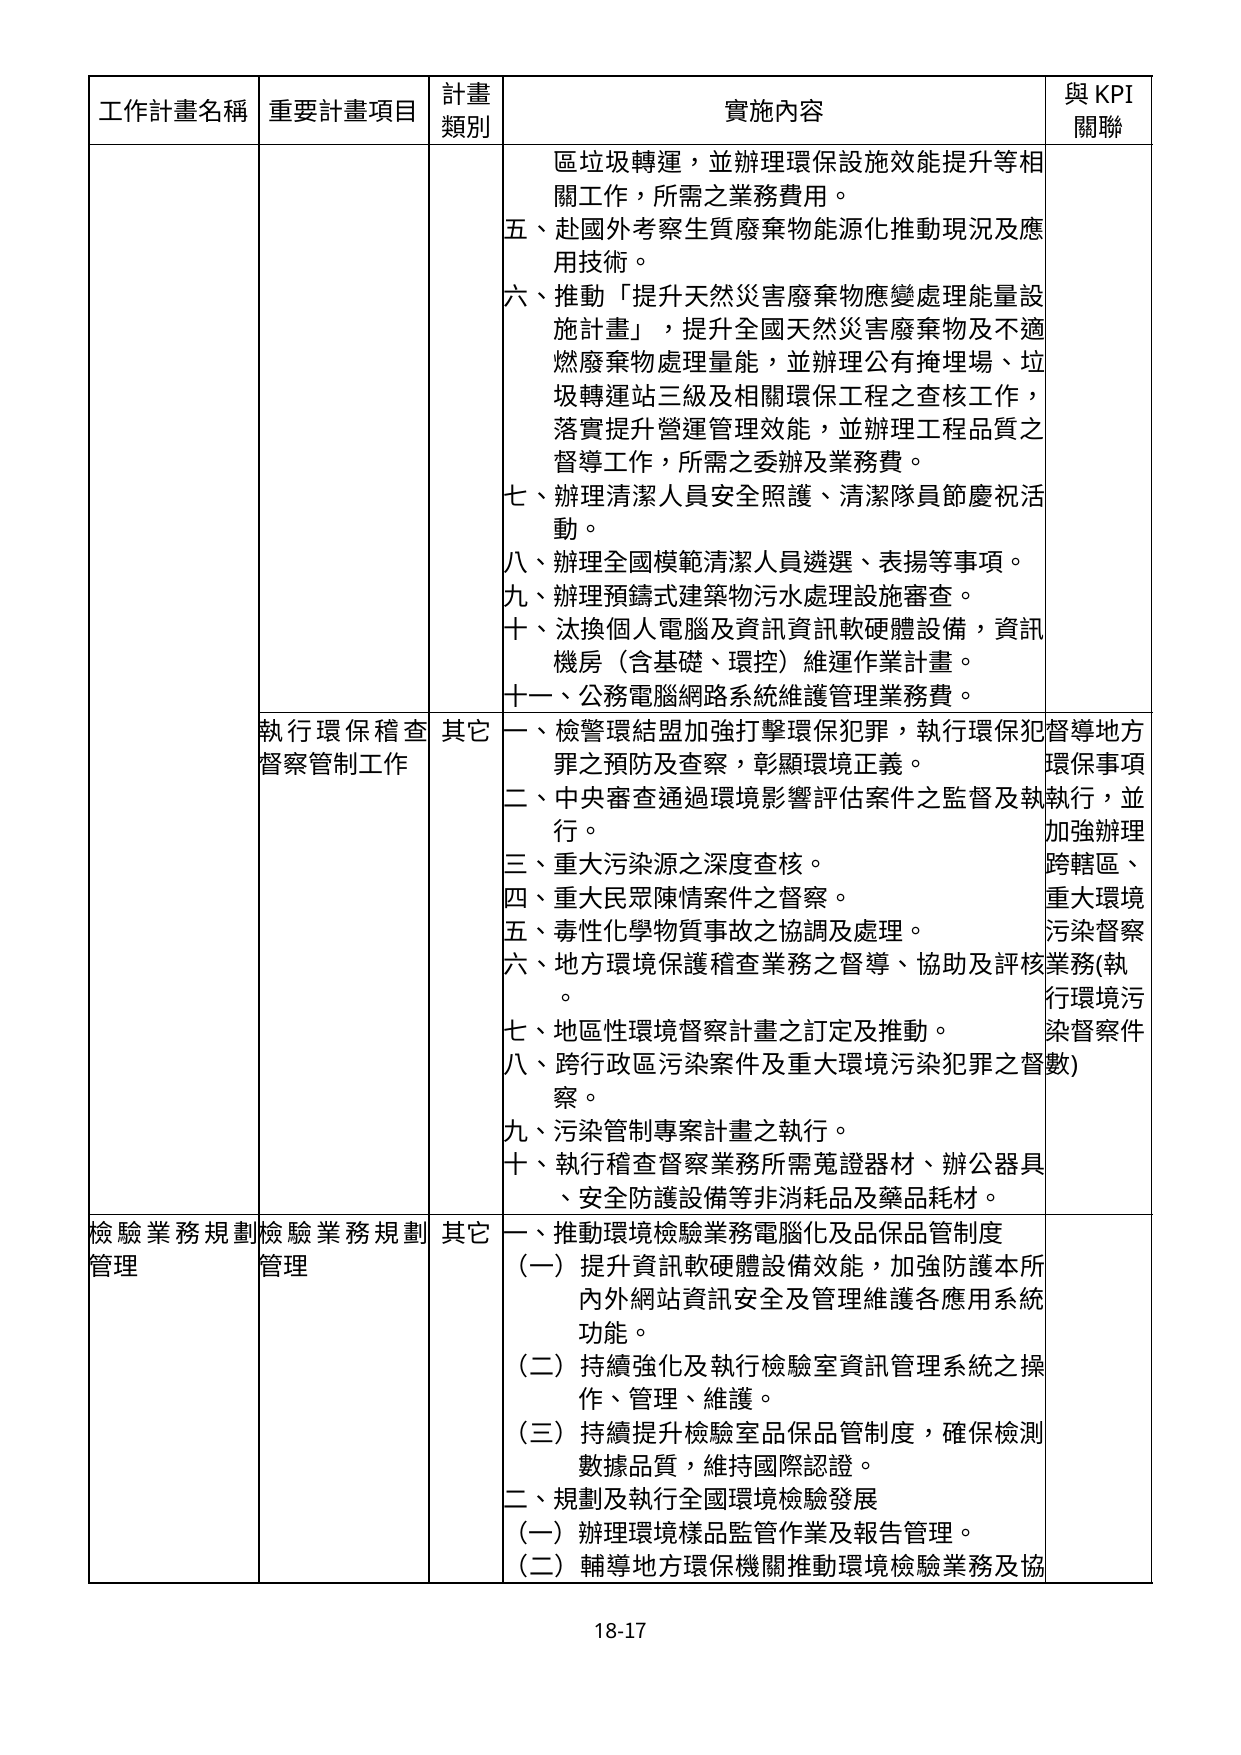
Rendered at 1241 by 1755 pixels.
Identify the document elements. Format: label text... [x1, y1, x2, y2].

table_header 與KPI 關聯 [1046, 77, 1151, 143]
table_header 實施內容 [504, 77, 1045, 143]
table_cell [90, 145, 258, 1214]
table_cell 區垃圾轉運，並辦理環保設施效能提升等相關工作，所需之業務費用。 五、赴國外考察生質廢棄物能源化推動現況及應用技術。 六、推動「提升天然災害廢棄物應變處理能量設施計畫」，提升全國天然災害廢棄物及不適燃廢棄物處理量能，並辦理公有掩埋場、垃圾轉運站三級及相關環保工程之查核工作，落實提升營運管理效能，並辦理工程品質之督導工作，所需之委辦及業務費。 七、辦理清潔人員安全照護、清潔隊員節慶祝活動。 八、辦理全國模範清潔人員遴選、表揚等事項。 九、辦理預鑄式建築物污水處理設施審查。 十、汰換個人電腦及資訊資訊軟硬體設備，資訊機房（含基礎、環控）維運作業計畫。 十一、公務電腦網路系統維護管理業務費。 [504, 145, 1045, 712]
table_cell 檢驗業務規劃管理 [260, 1215, 428, 1582]
table_header 計畫類別 [430, 77, 502, 143]
table_cell 檢驗業務規劃管理 [90, 1215, 258, 1582]
table_cell 其它 [430, 713, 502, 1214]
table_cell 督導地方環保事項執行，並加強辦理跨轄區、重大環境污染督察業務(執行環境污染督察件數) [1046, 713, 1151, 1214]
table_cell [1046, 145, 1151, 712]
table_header 工作計畫名稱 [90, 77, 258, 143]
table_cell 其它 [430, 1215, 502, 1582]
table_cell [430, 145, 502, 712]
table_cell 一、推動環境檢驗業務電腦化及品保品管制度 （一）提升資訊軟硬體設備效能，加強防護本所內外網站資訊安全及管理維護各應用系統功能。 （二）持續強化及執行檢驗室資訊管理系統之操作、管理、維護。 （三）持續提升檢驗室品保品管制度，確保檢測數據品質，維持國際認證。 二、規劃及執行全國環境檢驗發展 （一）辦理環境樣品監管作業及報告管理。 （二）輔導地方環保機關推動環境檢驗業務及協 [504, 1215, 1045, 1582]
table_cell [1046, 1215, 1151, 1582]
table_cell 一、檢警環結盟加強打擊環保犯罪，執行環保犯罪之預防及查察，彰顯環境正義。 二、中央審查通過環境影響評估案件之監督及執行。 三、重大污染源之深度查核。 四、重大民眾陳情案件之督察。 五、毒性化學物質事故之協調及處理。 六、地方環境保護稽查業務之督導、協助及評核。 七、地區性環境督察計畫之訂定及推動。 八、跨行政區污染案件及重大環境污染犯罪之督察。 九、污染管制專案計畫之執行。 十、執行稽查督察業務所需蒐證器材、辦公器具、安全防護設備等非消耗品及藥品耗材。 [504, 713, 1045, 1214]
table_header 重要計畫項目 [260, 77, 428, 143]
table_cell [260, 145, 428, 712]
table_cell 執行環保稽查督察管制工作 [260, 713, 428, 1214]
